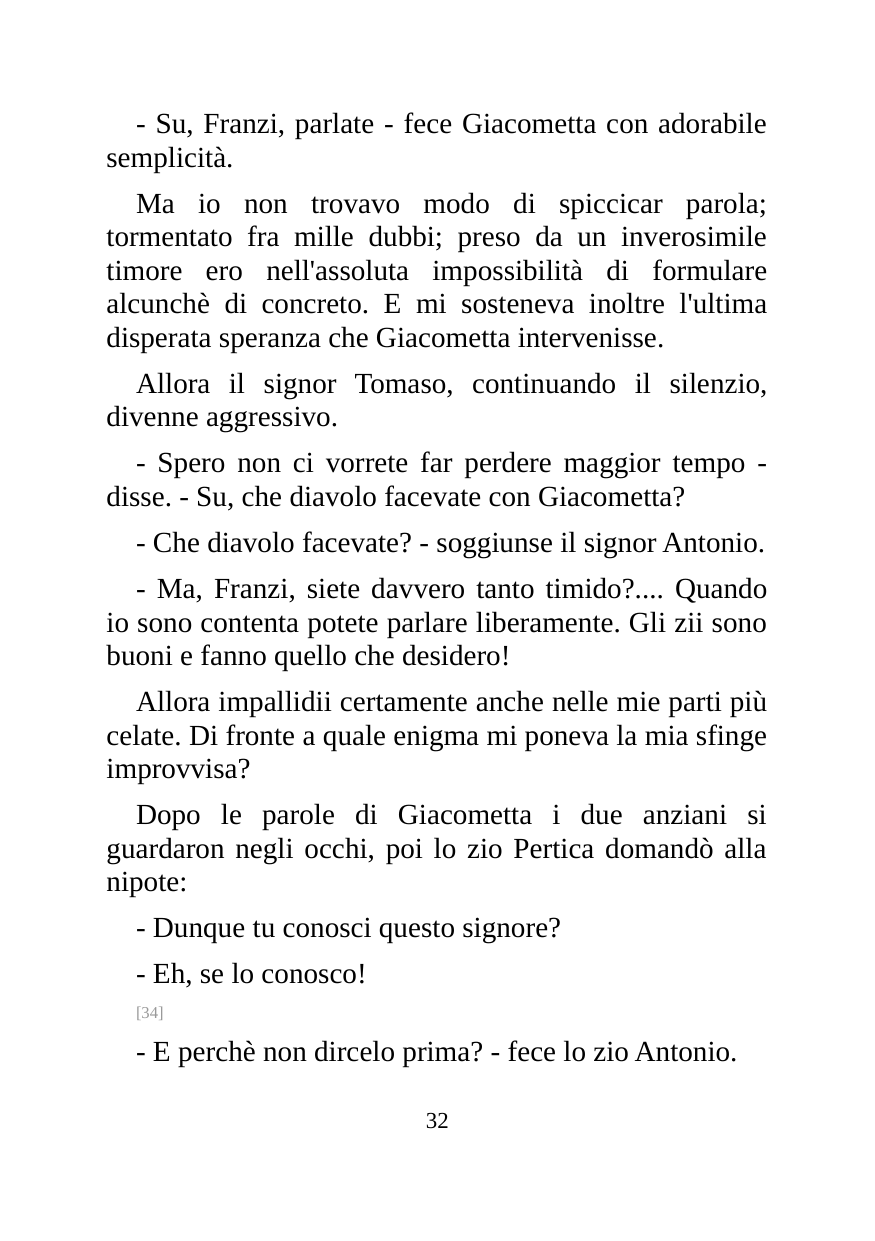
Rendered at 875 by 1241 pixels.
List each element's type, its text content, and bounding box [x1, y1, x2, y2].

text - Che diavolo facevate? - soggiunse il signor Antonio. [106, 525, 768, 559]
text Allora impallidii certamente anche nelle mie parti più celate. Di fronte a quale enigma mi poneva la mia sfinge improvvisa? [106, 684, 768, 785]
text - Su, Franzi, parlate - fece Giacometta con adorabile semplicità. [106, 106, 768, 173]
text Dopo le parole di Giacometta i due anziani si guardaron negli occhi, poi lo zio Pertica domandò alla nipote: [106, 797, 768, 898]
text - Ma, Franzi, siete davvero tanto timido?.... Quando io sono contenta potete parlare liberamente. Gli zii sono buoni e fanno quello che desidero! [106, 571, 768, 672]
text - Dunque tu conosci questo signore? [106, 911, 768, 944]
text Ma io non trovavo modo di spiccicar parola; tormentato fra mille dubbi; preso da un inverosimile timore ero nell'assoluta impossibilità di formulare alcunchè di concreto. E mi sosteneva inoltre l'ultima disperata speranza che Giacometta intervenisse. [106, 186, 768, 353]
text - E perchè non dircelo prima? - fece lo zio Antonio. [106, 1034, 768, 1068]
text [34] [164, 1003, 768, 1022]
text Allora il signor Tomaso, continuando il silenzio, divenne aggressivo. [106, 366, 768, 433]
text - Spero non ci vorrete far perdere maggior tempo - disse. - Su, che diavolo facevate con Giacometta? [106, 446, 768, 513]
text - Eh, se lo conosco! [106, 957, 768, 990]
text [34] [106, 1003, 136, 1022]
